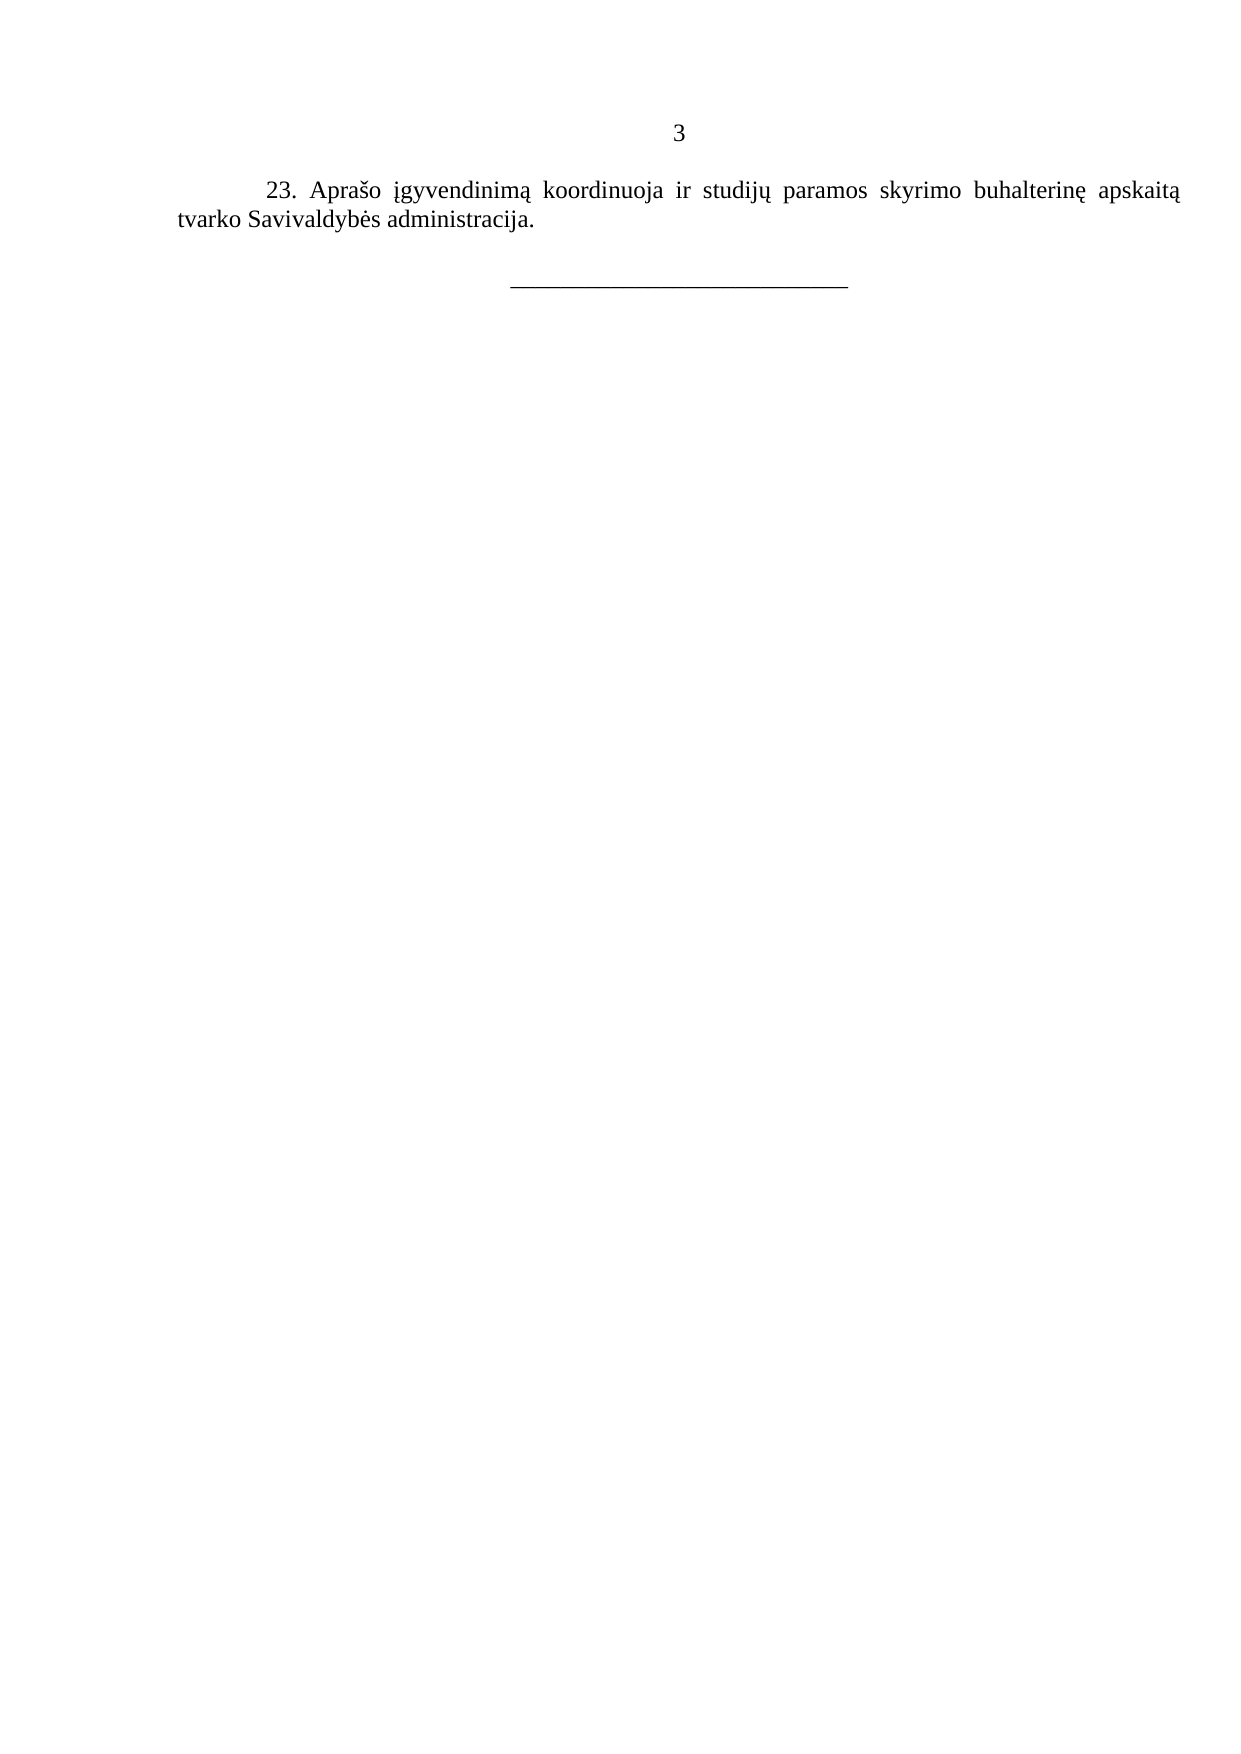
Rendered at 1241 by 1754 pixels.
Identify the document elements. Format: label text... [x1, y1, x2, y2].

text ___________________________ [177, 262, 1181, 291]
text 23. Aprašo įgyvendinimą koordinuoja ir studijų paramos skyrimo buhalterinę apskaitą tvarko Savivaldybės administracija. [177, 176, 1181, 233]
